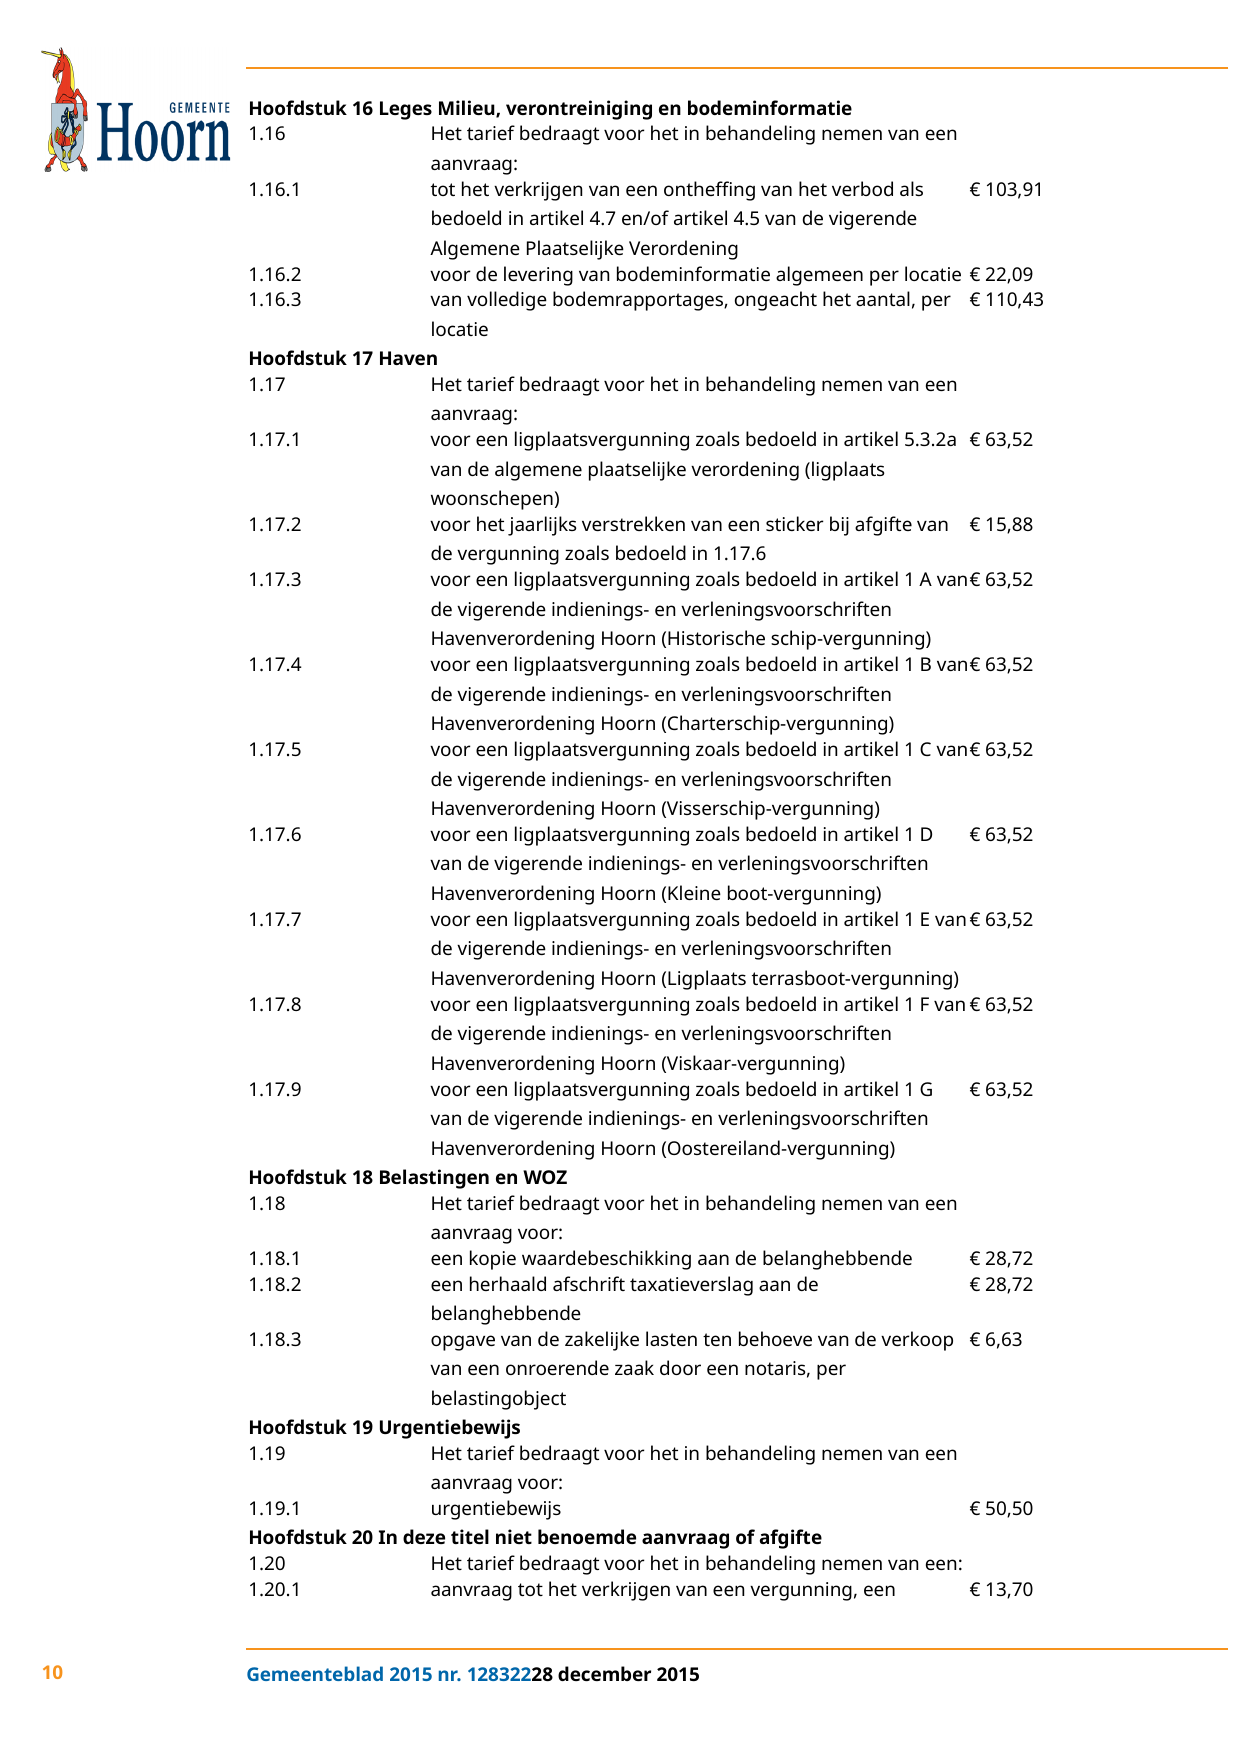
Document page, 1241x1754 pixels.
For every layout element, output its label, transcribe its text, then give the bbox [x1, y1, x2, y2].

table_cell € 6,63 [969, 1326, 1152, 1411]
table_header Hoofdstuk 20 In deze titel niet benoemde aanvraag of afgifte [248, 1524, 1152, 1550]
table_cell 1.17.5 [248, 736, 430, 821]
table_cell € 63,52 [969, 821, 1152, 906]
table_cell Het tarief bedraagt voor het in behandeling nemen van een aanvraag voor: [430, 1440, 969, 1495]
table_cell Het tarief bedraagt voor het in behandeling nemen van een: [430, 1550, 969, 1576]
table_cell 1.18.1 [248, 1245, 430, 1271]
table_cell voor een ligplaatsvergunning zoals bedoeld in artikel 5.3.2a van de algemene plaatselijke verordening (ligplaats woonschepen) [430, 426, 969, 511]
table_cell tot het verkrijgen van een ontheffing van het verbod als bedoeld in artikel 4.7 en/of artikel 4.5 van de vigerende Algemene Plaatselijke Verordening [430, 176, 969, 261]
table_cell van volledige bodemrapportages, ongeacht het aantal, per locatie [430, 286, 969, 342]
table_cell € 63,52 [969, 566, 1152, 651]
table_cell aanvraag tot het verkrijgen van een vergunning, een [430, 1576, 969, 1602]
table_cell 1.19.1 [248, 1495, 430, 1521]
table_header Hoofdstuk 16 Leges Milieu, verontreiniging en bodeminformatie [248, 95, 1152, 121]
table_cell Het tarief bedraagt voor het in behandeling nemen van een aanvraag voor: [430, 1190, 969, 1245]
table_cell opgave van de zakelijke lasten ten behoeve van de verkoop van een onroerende zaak door een notaris, per belastingobject [430, 1326, 969, 1411]
table_cell voor een ligplaatsvergunning zoals bedoeld in artikel 1 G van de vigerende indienings- en verleningsvoorschriften Havenverordening Hoorn (Oostereiland-vergunning) [430, 1076, 969, 1161]
table_cell 1.17.4 [248, 651, 430, 736]
table_header Hoofdstuk 19 Urgentiebewijs [248, 1414, 1152, 1440]
table_cell 1.18 [248, 1190, 430, 1245]
table_cell [969, 1440, 1152, 1495]
table_cell € 63,52 [969, 906, 1152, 991]
table_cell 1.17.2 [248, 511, 430, 566]
table_cell [969, 1190, 1152, 1245]
table_cell € 50,50 [969, 1495, 1152, 1521]
table_cell 1.18.2 [248, 1271, 430, 1326]
table_cell € 28,72 [969, 1271, 1152, 1326]
table_cell voor een ligplaatsvergunning zoals bedoeld in artikel 1 E van de vigerende indienings- en verleningsvoorschriften Havenverordening Hoorn (Ligplaats terrasboot-vergunning) [430, 906, 969, 991]
table_cell [969, 1550, 1152, 1576]
table_cell 1.17.9 [248, 1076, 430, 1161]
table_cell voor een ligplaatsvergunning zoals bedoeld in artikel 1 F van de vigerende indienings- en verleningsvoorschriften Havenverordening Hoorn (Viskaar-vergunning) [430, 991, 969, 1076]
picture [41, 47, 231, 172]
table_cell 1.18.3 [248, 1326, 430, 1411]
table_cell 1.17.7 [248, 906, 430, 991]
table_cell 1.17.8 [248, 991, 430, 1076]
table_cell voor een ligplaatsvergunning zoals bedoeld in artikel 1 D van de vigerende indienings- en verleningsvoorschriften Havenverordening Hoorn (Kleine boot-vergunning) [430, 821, 969, 906]
table_cell 1.17.3 [248, 566, 430, 651]
table_cell 1.16.3 [248, 286, 430, 342]
table_cell Het tarief bedraagt voor het in behandeling nemen van een aanvraag: [430, 121, 969, 176]
table_cell € 110,43 [969, 286, 1152, 342]
table_cell Het tarief bedraagt voor het in behandeling nemen van een aanvraag: [430, 371, 969, 426]
table_cell € 63,52 [969, 991, 1152, 1076]
table_cell voor een ligplaatsvergunning zoals bedoeld in artikel 1 C van de vigerende indienings- en verleningsvoorschriften Havenverordening Hoorn (Visserschip-vergunning) [430, 736, 969, 821]
table_header Hoofdstuk 18 Belastingen en WOZ [248, 1164, 1152, 1190]
table_cell 1.17.1 [248, 426, 430, 511]
table_cell € 63,52 [969, 1076, 1152, 1161]
table_cell 1.16.2 [248, 261, 430, 286]
table_cell [969, 371, 1152, 426]
table_cell urgentiebewijs [430, 1495, 969, 1521]
table_cell een herhaald afschrift taxatieverslag aan de belanghebbende [430, 1271, 969, 1326]
table_cell € 63,52 [969, 736, 1152, 821]
table_cell 1.16.1 [248, 176, 430, 261]
table_cell 1.17.6 [248, 821, 430, 906]
table_cell € 103,91 [969, 176, 1152, 261]
table_cell € 63,52 [969, 651, 1152, 736]
table_cell een kopie waardebeschikking aan de belanghebbende [430, 1245, 969, 1271]
table_cell 1.19 [248, 1440, 430, 1495]
table_cell voor een ligplaatsvergunning zoals bedoeld in artikel 1 A van de vigerende indienings- en verleningsvoorschriften Havenverordening Hoorn (Historische schip-vergunning) [430, 566, 969, 651]
table_cell € 15,88 [969, 511, 1152, 566]
table_cell € 63,52 [969, 426, 1152, 511]
table_cell € 22,09 [969, 261, 1152, 286]
table_cell 1.20 [248, 1550, 430, 1576]
table_cell € 28,72 [969, 1245, 1152, 1271]
table_cell 1.16 [248, 121, 430, 176]
table_cell voor het jaarlijks verstrekken van een sticker bij afgifte van de vergunning zoals bedoeld in 1.17.6 [430, 511, 969, 566]
table_cell voor een ligplaatsvergunning zoals bedoeld in artikel 1 B van de vigerende indienings- en verleningsvoorschriften Havenverordening Hoorn (Charterschip-vergunning) [430, 651, 969, 736]
table_header Hoofdstuk 17 Haven [248, 345, 1152, 371]
table_cell [969, 121, 1152, 176]
table_cell € 13,70 [969, 1576, 1152, 1602]
table_cell 1.17 [248, 371, 430, 426]
table_cell voor de levering van bodeminformatie algemeen per locatie [430, 261, 969, 286]
table_cell 1.20.1 [248, 1576, 430, 1602]
